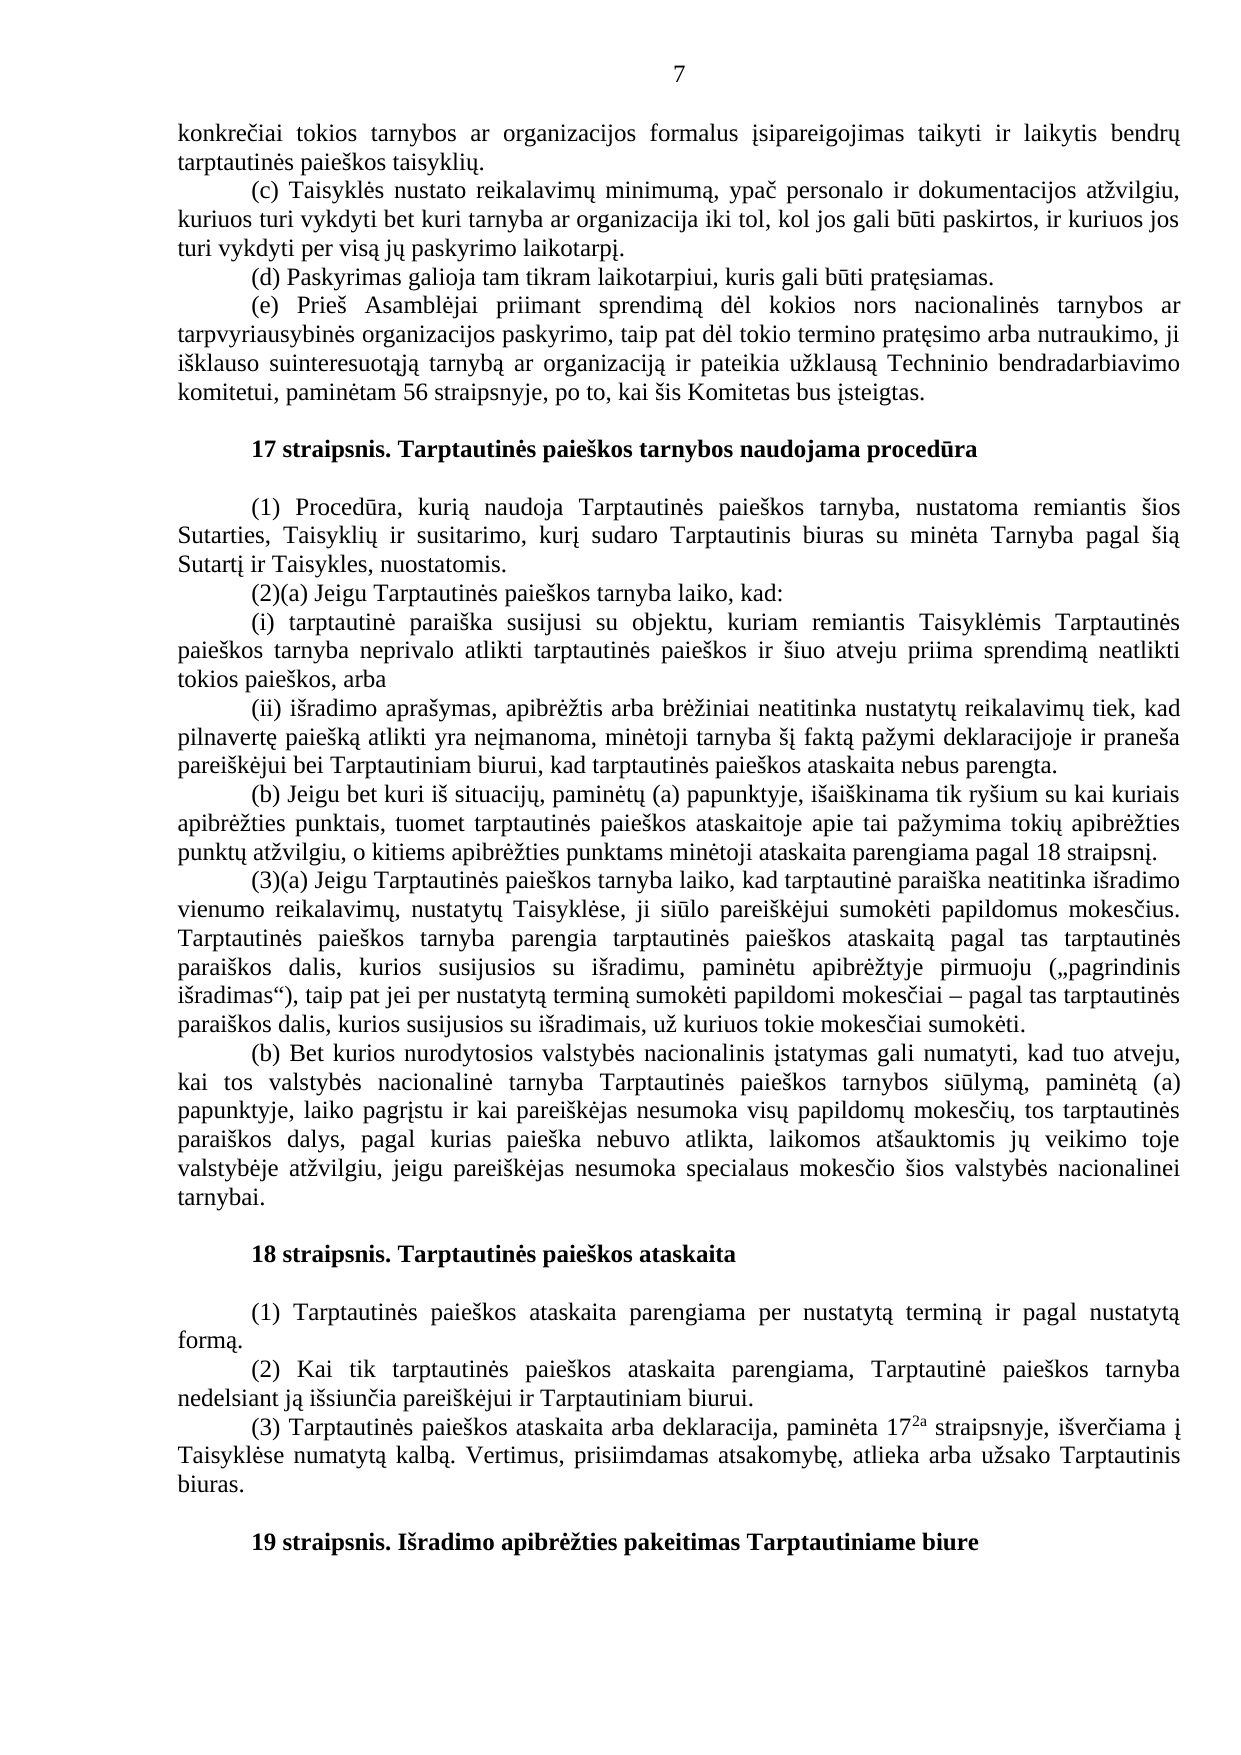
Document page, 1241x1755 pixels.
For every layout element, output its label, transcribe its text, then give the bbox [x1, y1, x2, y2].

text (2)(a) Jeigu Tarptautinės paieškos tarnyba laiko, kad: [177, 578, 1181, 607]
text (3)(a) Jeigu Tarptautinės paieškos tarnyba laiko, kad tarptautinė paraiška neatitinka išradimo vienumo reikalavimų, nustatytų Taisyklėse, ji siūlo pareiškėjui sumokėti papildomus mokesčius. Tarptautinės paieškos tarnyba parengia tarptautinės paieškos ataskaitą pagal tas tarptautinės paraiškos dalis, kurios susijusios su išradimu, paminėtu apibrėžtyje pirmuoju („pagrindinis išradimas“), taip pat jei per nustatytą terminą sumokėti papildomi mokesčiai – pagal tas tarptautinės paraiškos dalis, kurios susijusios su išradimais, už kuriuos tokie mokesčiai sumokėti. [177, 866, 1181, 1038]
text (e) Prieš Asamblėjai priimant sprendimą dėl kokios nors nacionalinės tarnybos ar tarpvyriausybinės organizacijos paskyrimo, taip pat dėl tokio termino pratęsimo arba nutraukimo, ji išklauso suinteresuotąją tarnybą ar organizaciją ir pateikia užklausą Techninio bendradarbiavimo komitetui, paminėtam 56 straipsnyje, po to, kai šis Komitetas bus įsteigtas. [177, 291, 1181, 406]
text (d) Paskyrimas galioja tam tikram laikotarpiui, kuris gali būti pratęsiamas. [177, 262, 1181, 291]
text (3) Tarptautinės paieškos ataskaita arba deklaracija, paminėta 172a straipsnyje, išverčiama į Taisyklėse numatytą kalbą. Vertimus, prisiimdamas atsakomybę, atlieka arba užsako Tarptautinis biuras. [177, 1412, 1181, 1498]
text (i) tarptautinė paraiška susijusi su objektu, kuriam remiantis Taisyklėmis Tarptautinės paieškos tarnyba neprivalo atlikti tarptautinės paieškos ir šiuo atveju priima sprendimą neatlikti tokios paieškos, arba [177, 607, 1181, 693]
text (1) Tarptautinės paieškos ataskaita parengiama per nustatytą terminą ir pagal nustatytą formą. [177, 1297, 1181, 1354]
text (b) Jeigu bet kuri iš situacijų, paminėtų (a) papunktyje, išaiškinama tik ryšium su kai kuriais apibrėžties punktais, tuomet tarptautinės paieškos ataskaitoje apie tai pažymima tokių apibrėžties punktų atžvilgiu, o kitiems apibrėžties punktams minėtoji ataskaita parengiama pagal 18 straipsnį. [177, 779, 1181, 866]
text 18 straipsnis. Tarptautinės paieškos ataskaita [177, 1239, 1181, 1268]
text 17 straipsnis. Tarptautinės paieškos tarnybos naudojama procedūra [177, 434, 1181, 463]
text (2) Kai tik tarptautinės paieškos ataskaita parengiama, Tarptautinė paieškos tarnyba nedelsiant ją išsiunčia pareiškėjui ir Tarptautiniam biurui. [177, 1354, 1181, 1412]
text konkrečiai tokios tarnybos ar organizacijos formalus įsipareigojimas taikyti ir laikytis bendrų tarptautinės paieškos taisyklių. [177, 118, 1181, 176]
text (b) Bet kurios nurodytosios valstybės nacionalinis įstatymas gali numatyti, kad tuo atveju, kai tos valstybės nacionalinė tarnyba Tarptautinės paieškos tarnybos siūlymą, paminėtą (a) papunktyje, laiko pagrįstu ir kai pareiškėjas nesumoka visų papildomų mokesčių, tos tarptautinės paraiškos dalys, pagal kurias paieška nebuvo atlikta, laikomos atšauktomis jų veikimo toje valstybėje atžvilgiu, jeigu pareiškėjas nesumoka specialaus mokesčio šios valstybės nacionalinei tarnybai. [177, 1038, 1181, 1211]
text 19 straipsnis. Išradimo apibrėžties pakeitimas Tarptautiniame biure [177, 1527, 1181, 1556]
text (c) Taisyklės nustato reikalavimų minimumą, ypač personalo ir dokumentacijos atžvilgiu, kuriuos turi vykdyti bet kuri tarnyba ar organizacija iki tol, kol jos gali būti paskirtos, ir kuriuos jos turi vykdyti per visą jų paskyrimo laikotarpį. [177, 176, 1181, 262]
text (ii) išradimo aprašymas, apibrėžtis arba brėžiniai neatitinka nustatytų reikalavimų tiek, kad pilnavertę paiešką atlikti yra neįmanoma, minėtoji tarnyba šį faktą pažymi deklaracijoje ir praneša pareiškėjui bei Tarptautiniam biurui, kad tarptautinės paieškos ataskaita nebus parengta. [177, 693, 1181, 779]
text (1) Procedūra, kurią naudoja Tarptautinės paieškos tarnyba, nustatoma remiantis šios Sutarties, Taisyklių ir susitarimo, kurį sudaro Tarptautinis biuras su minėta Tarnyba pagal šią Sutartį ir Taisykles, nuostatomis. [177, 492, 1181, 578]
